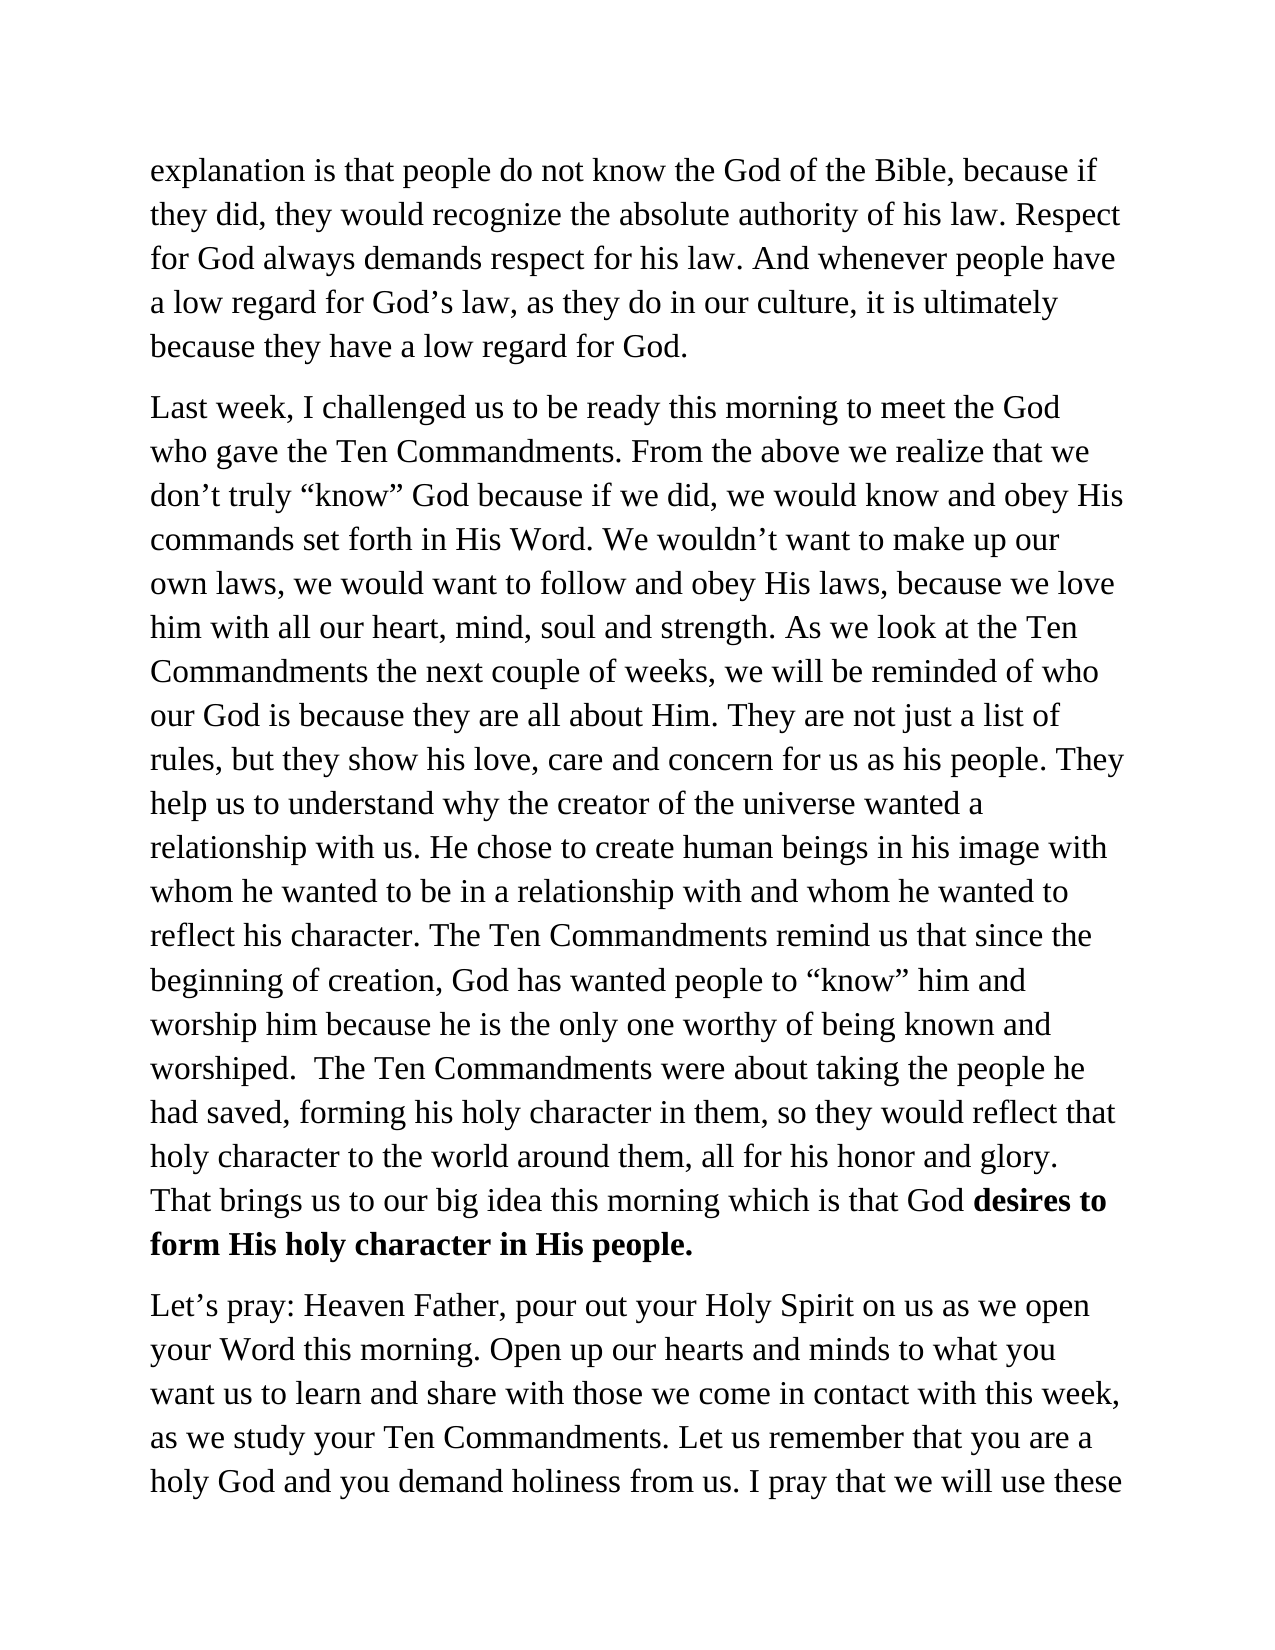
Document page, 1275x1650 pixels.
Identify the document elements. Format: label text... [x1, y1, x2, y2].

text Let’s pray: Heaven Father, pour out your Holy Spirit on us as we open your Word this morning. Open up our hearts and minds to what you want us to learn and share with those we come in contact with this week, as we study your Ten Commandments. Let us remember that you are a holy God and you demand holiness from us. I pray that we will use these [150, 1285, 1125, 1499]
text Last week, I challenged us to be ready this morning to meet the God who gave the Ten Commandments. From the above we realize that we don’t truly “know” God because if we did, we would know and obey His commands set forth in His Word. We wouldn’t want to make up our own laws, we would want to follow and obey His laws, because we love him with all our heart, mind, soul and strength. As we look at the Ten Commandments the next couple of weeks, we will be reminded of who our God is because they are all about Him. They are not just a list of rules, but they show his love, care and concern for us as his people. They help us to understand why the creator of the universe wanted a relationship with us. He chose to create human beings in his image with whom he wanted to be in a relationship with and whom he wanted to reflect his character. The Ten Commandments remind us that since the beginning of creation, God has wanted people to “know” him and worship him because he is the only one worthy of being known and worshiped. The Ten Commandments were about taking the people he had saved, forming his holy character in them, so they would reflect that holy character to the world around them, all for his honor and glory. That brings us to our big idea this morning which is that God desires to form His holy character in His people. [150, 387, 1125, 1262]
text explanation is that people do not know the God of the Bible, because if they did, they would recognize the absolute authority of his law. Respect for God always demands respect for his law. And whenever people have a low regard for God’s law, as they do in our culture, it is ultimately because they have a low regard for God. [150, 150, 1125, 364]
